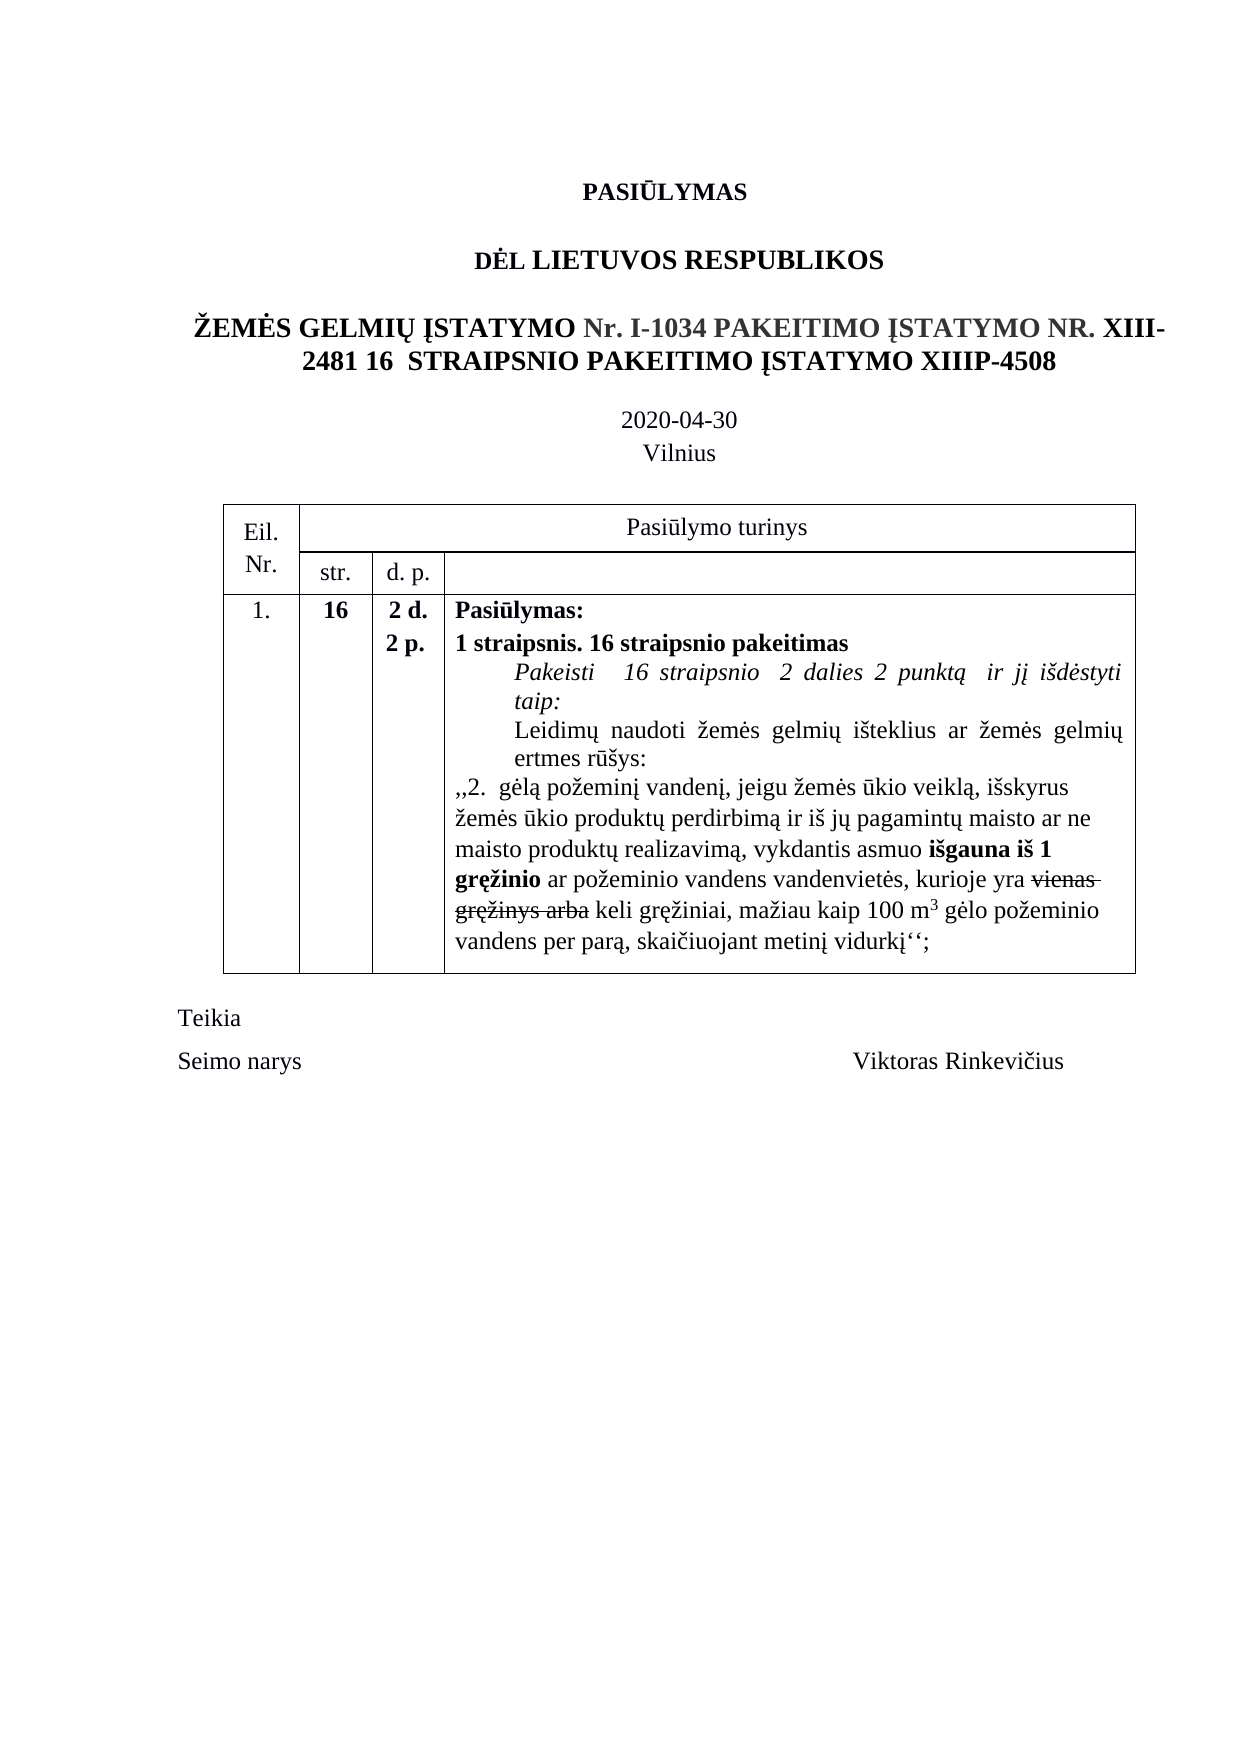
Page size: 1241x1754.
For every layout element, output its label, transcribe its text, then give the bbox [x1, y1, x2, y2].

text ŽEMĖS GELMIŲ ĮSTATYMO Nr. I-1034 PAKEITIMO ĮSTATYMO NR. XIII-2481 16 STRAIPSNIO PAKEITIMO ĮSTATYMO XIIIP-4508 [177, 311, 1181, 376]
text Teikia [177, 1003, 1181, 1032]
table_header Eil. Nr. [224, 505, 299, 594]
table_cell [445, 553, 1135, 594]
table_cell Pasiūlymas: 1 straipsnis. 16 straipsnio pakeitimas Pakeisti 16 straipsnio 2 dalies 2 punktą ir jį išdėstyti taip: Leidimų naudoti žemės gelmių išteklius ar žemės gelmių ertmes rūšys: ,,2. gėlą požeminį vandenį, jeigu žemės ūkio veiklą, išskyrus žemės ūkio produktų perdirbimą ir iš jų pagamintų maisto ar ne maisto produktų realizavimą, vykdantis asmuo išgauna iš 1 gręžinio ar požeminio vandens vandenvietės, kurioje yra vienas gręžinys arba keli gręžiniai, mažiau kaip 100 m3 gėlo požeminio vandens per parą, skaičiuojant metinį vidurkį‘‘; [445, 595, 1135, 973]
text Vilnius [177, 438, 1181, 467]
table_cell d. p. [373, 553, 444, 594]
text Seimo narys Viktoras Rinkevičius [177, 1046, 1181, 1075]
text DĖL LIETUVOS RESPUBLIKOS [177, 243, 1181, 276]
table_cell 2 d. 2 p. [373, 595, 444, 973]
table_cell str. [300, 553, 372, 594]
text 2020-04-30 [177, 405, 1181, 433]
table_cell 16 [300, 595, 372, 973]
table_cell 1. [224, 595, 299, 973]
table_header Pasiūlymo turinys [300, 505, 1135, 551]
text PASIŪLYMAS [447, 177, 1181, 206]
